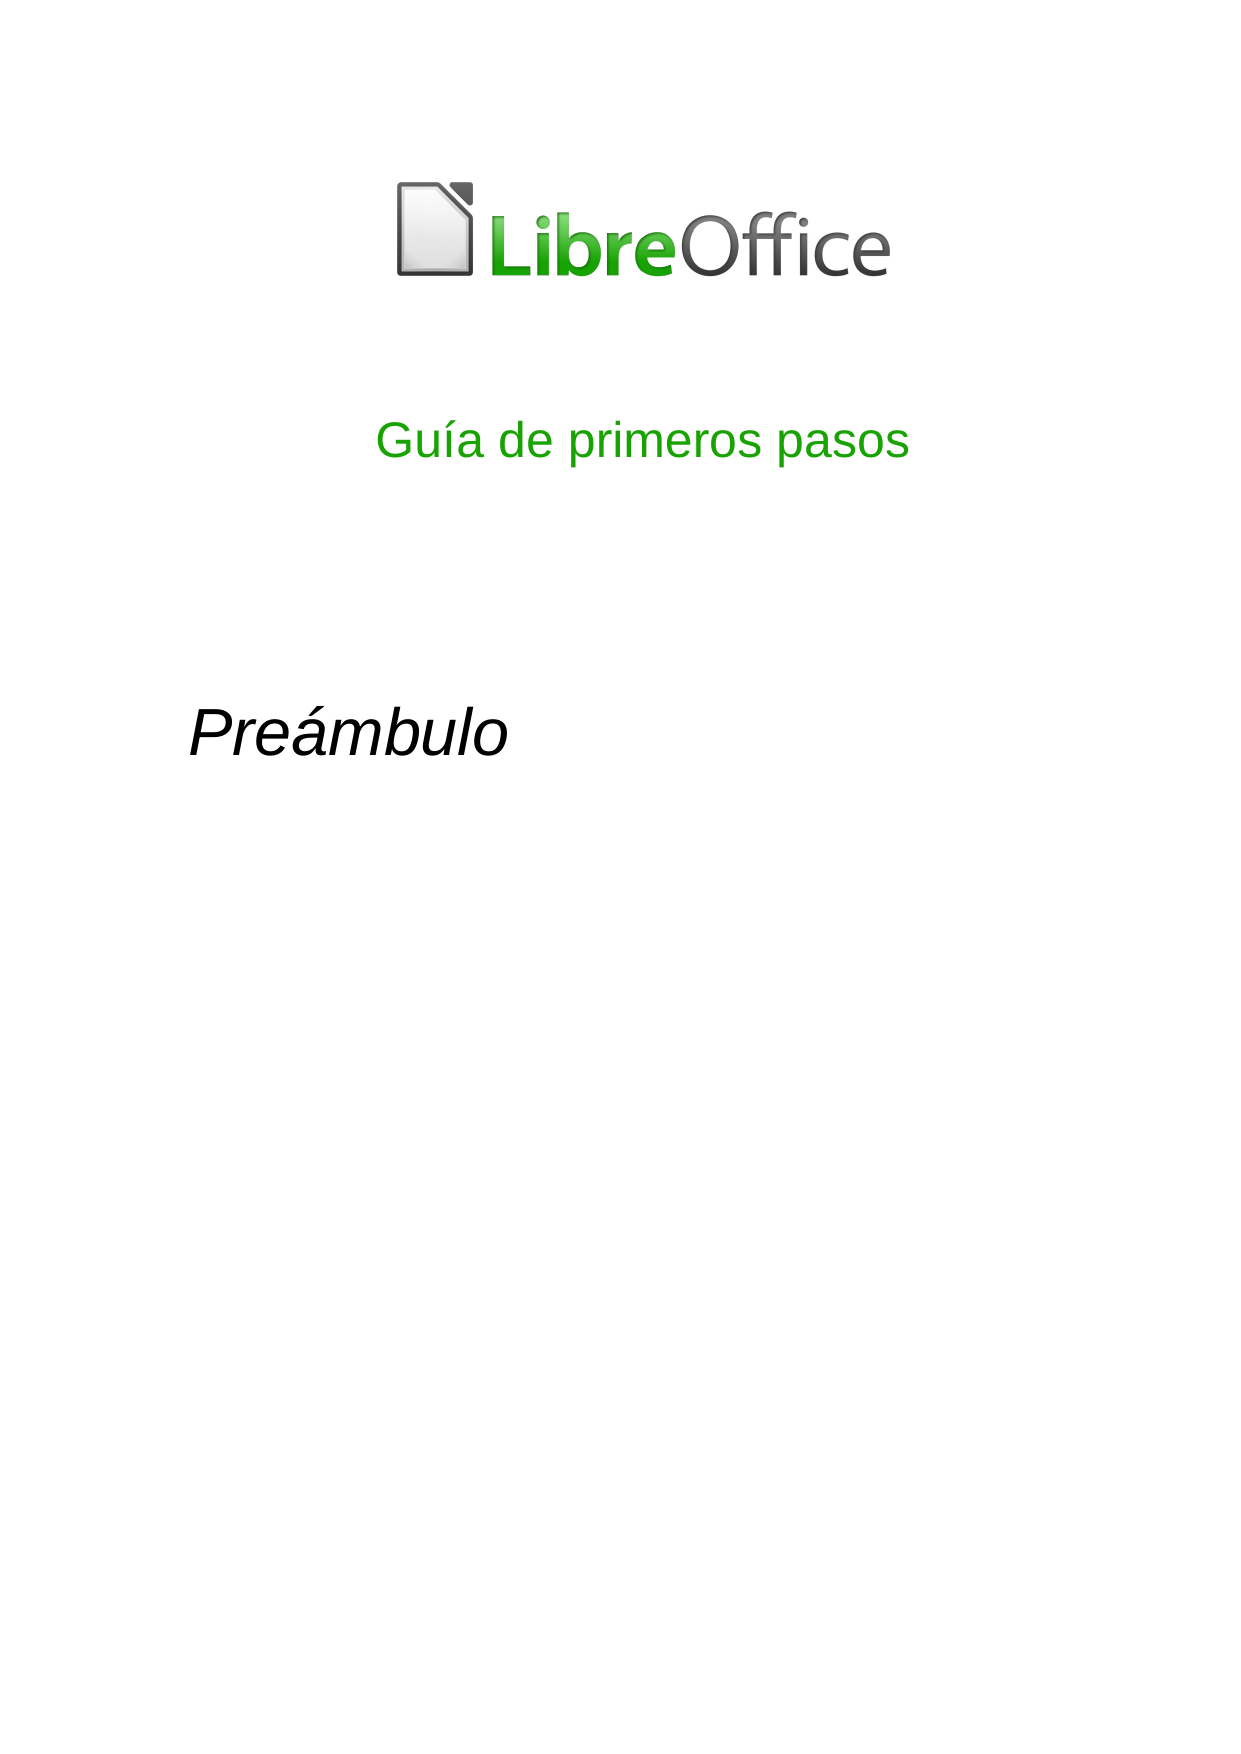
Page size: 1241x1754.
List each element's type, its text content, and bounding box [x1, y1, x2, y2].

title Preámbulo [188, 693, 1098, 769]
text Guía de primeros pasos [188, 411, 1098, 468]
picture [392, 177, 893, 283]
